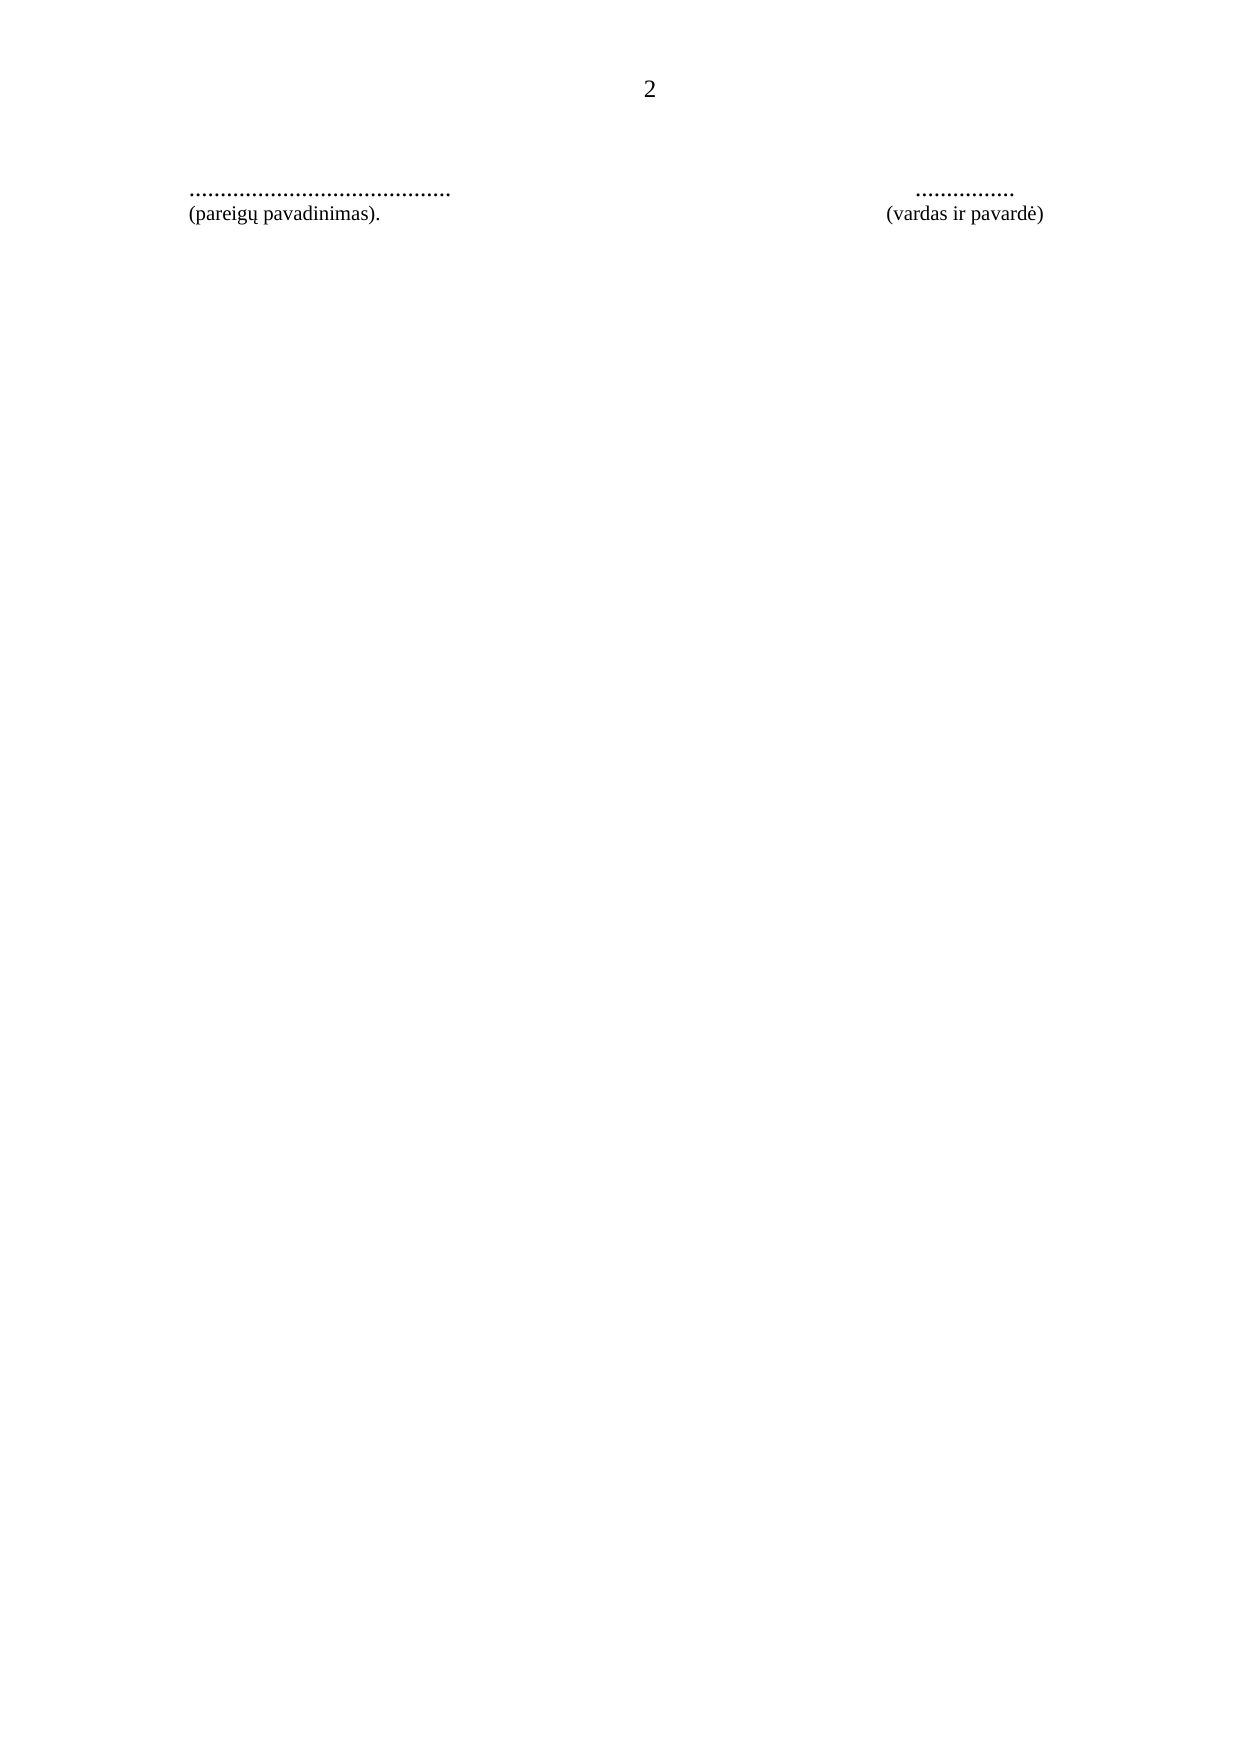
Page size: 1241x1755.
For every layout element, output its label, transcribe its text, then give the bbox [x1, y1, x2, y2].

table_header ................ (vardas ir pavardė) [808, 173, 1122, 225]
table_header .......................................... (pareigų pavadinimas). [177, 173, 498, 225]
table_header [498, 173, 808, 225]
